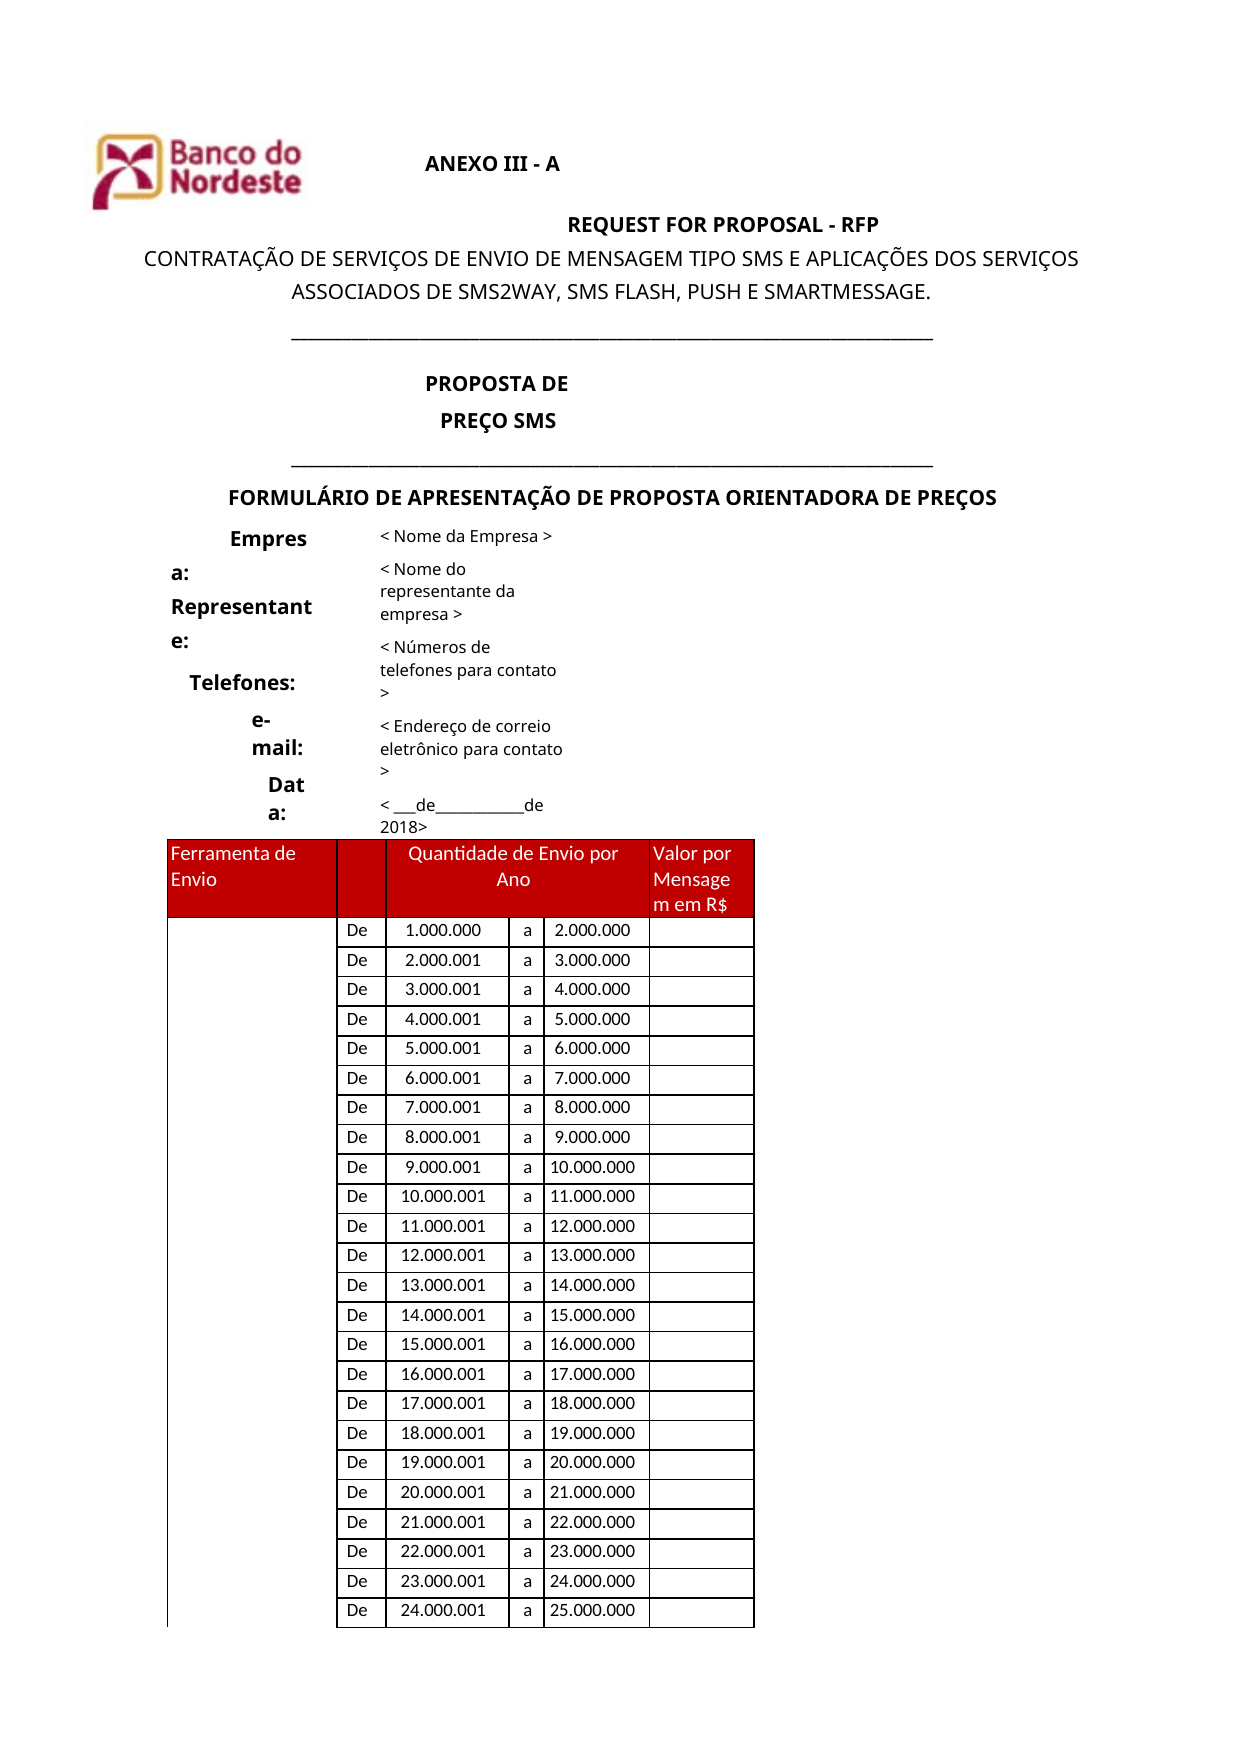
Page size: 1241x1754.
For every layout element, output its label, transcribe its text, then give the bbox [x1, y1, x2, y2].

text ___________________________________________________________________________ [115, 442, 1110, 471]
table_cell Quantidade de Envio por Ano [387, 840, 649, 917]
table_cell 25.000.000 [545, 1599, 649, 1627]
table_cell De [338, 1007, 385, 1035]
table_cell De [338, 918, 385, 946]
table_cell [650, 1569, 753, 1597]
table_cell 21.000.000 [545, 1480, 649, 1508]
table_cell De [338, 1569, 385, 1597]
table_cell 22.000.000 [545, 1510, 649, 1538]
table_cell a [510, 1066, 543, 1094]
table_cell De [338, 1392, 385, 1419]
table_cell [650, 1244, 753, 1272]
text PREÇO SMS [440, 406, 1110, 434]
table_cell a [510, 1155, 543, 1183]
table_cell [650, 1155, 753, 1183]
table_cell a [510, 1273, 543, 1301]
table_cell 4.000.000 [545, 977, 649, 1005]
table_header < Nome da Empresa > < Nome do representante da empresa > < Números de telefones para contato > < Endereço de correio eletrônico para contato > < ___de____________de 2018> [326, 524, 577, 839]
table_header [577, 524, 649, 839]
table_cell 16.000.001 [387, 1362, 508, 1390]
table_cell De [338, 1244, 385, 1272]
table_cell 1.000.000 [387, 918, 508, 946]
table_cell De [338, 1480, 385, 1508]
table_cell a [510, 1007, 543, 1035]
table_cell [650, 948, 753, 976]
table_cell [650, 1392, 753, 1419]
table_cell a [510, 1037, 543, 1064]
table_cell [650, 1480, 753, 1508]
table_cell 9.000.001 [387, 1155, 508, 1183]
text PROPOSTA DE [425, 369, 1110, 398]
table_cell De [338, 1362, 385, 1390]
table_cell a [510, 1244, 543, 1272]
table_cell [168, 918, 336, 1627]
table_cell a [510, 1125, 543, 1153]
table_cell [650, 1421, 753, 1449]
text CONTRATAÇÃO DE SERVIÇOS DE ENVIO DE MENSAGEM TIPO SMS E APLICAÇÕES DOS SERVIÇOS ASSOCIADOS DE SMS2WAY, SMS FLASH, PUSH E SMARTMESSAGE. [115, 244, 1108, 305]
table_cell 7.000.000 [545, 1066, 649, 1094]
table_cell De [338, 1303, 385, 1331]
table_cell 24.000.000 [545, 1569, 649, 1597]
table_cell 2.000.000 [545, 918, 649, 946]
table_cell a [510, 1362, 543, 1390]
table_cell 18.000.001 [387, 1421, 508, 1449]
text REQUEST FOR PROPOSAL - RFP [115, 210, 1110, 238]
table_cell De [338, 1125, 385, 1153]
table_cell [650, 1096, 753, 1124]
table_cell De [338, 1096, 385, 1124]
table_cell 10.000.001 [387, 1185, 508, 1212]
table_cell [650, 1214, 753, 1242]
table_cell 21.000.001 [387, 1510, 508, 1538]
table_cell 23.000.000 [545, 1540, 649, 1567]
table_cell [650, 1451, 753, 1479]
table_cell De [338, 1155, 385, 1183]
table_cell De [338, 977, 385, 1005]
table_cell 14.000.000 [545, 1273, 649, 1301]
table_cell 15.000.001 [387, 1332, 508, 1360]
table_cell 19.000.000 [545, 1421, 649, 1449]
table_cell [650, 1185, 753, 1212]
table_cell 18.000.000 [545, 1392, 649, 1419]
table_cell 20.000.000 [545, 1451, 649, 1479]
table_cell a [510, 1540, 543, 1567]
table_cell 19.000.001 [387, 1451, 508, 1479]
table_cell De [338, 1037, 385, 1064]
text FORMULÁRIO DE APRESENTAÇÃO DE PROPOSTA ORIENTADORA DE PREÇOS [115, 483, 1110, 512]
table_cell Valor por Mensagem em R$ [650, 840, 753, 917]
table_cell 14.000.001 [387, 1303, 508, 1331]
text ___________________________________________________________________________ [115, 315, 1110, 344]
table_cell 17.000.001 [387, 1392, 508, 1419]
table_cell [650, 1007, 753, 1035]
table_cell [650, 918, 753, 946]
table_cell 7.000.001 [387, 1096, 508, 1124]
table_cell 6.000.001 [387, 1066, 508, 1094]
table_cell 4.000.001 [387, 1007, 508, 1035]
table_cell [650, 1599, 753, 1627]
table_cell [650, 1273, 753, 1301]
table_cell [650, 1332, 753, 1360]
table_header Empresa: Representante: Telefones: e-mail: Data: [167, 524, 326, 839]
table_cell a [510, 1480, 543, 1508]
table_cell 5.000.000 [545, 1007, 649, 1035]
table_cell De [338, 1185, 385, 1212]
table_cell 9.000.000 [545, 1125, 649, 1153]
table_cell [650, 977, 753, 1005]
table_cell 12.000.001 [387, 1244, 508, 1272]
table_cell 17.000.000 [545, 1362, 649, 1390]
table_cell 12.000.000 [545, 1214, 649, 1242]
table_cell De [338, 1273, 385, 1301]
table_cell 5.000.001 [387, 1037, 508, 1064]
table_cell 8.000.000 [545, 1096, 649, 1124]
table_cell a [510, 918, 543, 946]
table_cell 15.000.000 [545, 1303, 649, 1331]
table_cell a [510, 977, 543, 1005]
table_cell [650, 1540, 753, 1567]
table_cell 8.000.001 [387, 1125, 508, 1153]
table_cell 24.000.001 [387, 1599, 508, 1627]
table_cell a [510, 1510, 543, 1538]
table_cell 11.000.001 [387, 1214, 508, 1242]
table_cell a [510, 1096, 543, 1124]
table_cell [650, 1037, 753, 1064]
table_cell 2.000.001 [387, 948, 508, 976]
table_cell 23.000.001 [387, 1569, 508, 1597]
table_cell a [510, 1569, 543, 1597]
table_cell [650, 1303, 753, 1331]
table_cell a [510, 1214, 543, 1242]
table_cell [650, 1066, 753, 1094]
table_cell De [338, 1421, 385, 1449]
table_cell 13.000.001 [387, 1273, 508, 1301]
picture [84, 118, 318, 214]
table_cell 11.000.000 [545, 1185, 649, 1212]
table_cell 16.000.000 [545, 1332, 649, 1360]
table_cell Ferramenta de Envio [168, 840, 336, 917]
table_cell 10.000.000 [545, 1155, 649, 1183]
table_cell De [338, 1451, 385, 1479]
table_cell De [338, 1540, 385, 1567]
table_cell a [510, 1392, 543, 1419]
table_cell a [510, 1185, 543, 1212]
table_cell De [338, 1332, 385, 1360]
table_cell De [338, 948, 385, 976]
text ANEXO III - A [425, 149, 1110, 178]
table_cell a [510, 1599, 543, 1627]
table_header [649, 524, 754, 839]
table_cell a [510, 1303, 543, 1331]
table_cell De [338, 1510, 385, 1538]
table_cell 3.000.001 [387, 977, 508, 1005]
table_cell 22.000.001 [387, 1540, 508, 1567]
table_cell 20.000.001 [387, 1480, 508, 1508]
table_cell De [338, 1214, 385, 1242]
table_cell a [510, 1332, 543, 1360]
table_cell [650, 1362, 753, 1390]
table_cell [338, 840, 385, 917]
table_cell De [338, 1599, 385, 1627]
table_cell a [510, 1451, 543, 1479]
table_cell 6.000.000 [545, 1037, 649, 1064]
table_cell 13.000.000 [545, 1244, 649, 1272]
table_cell 3.000.000 [545, 948, 649, 976]
table_cell a [510, 948, 543, 976]
table_cell a [510, 1421, 543, 1449]
table_cell De [338, 1066, 385, 1094]
table_cell [650, 1125, 753, 1153]
table_cell [650, 1510, 753, 1538]
